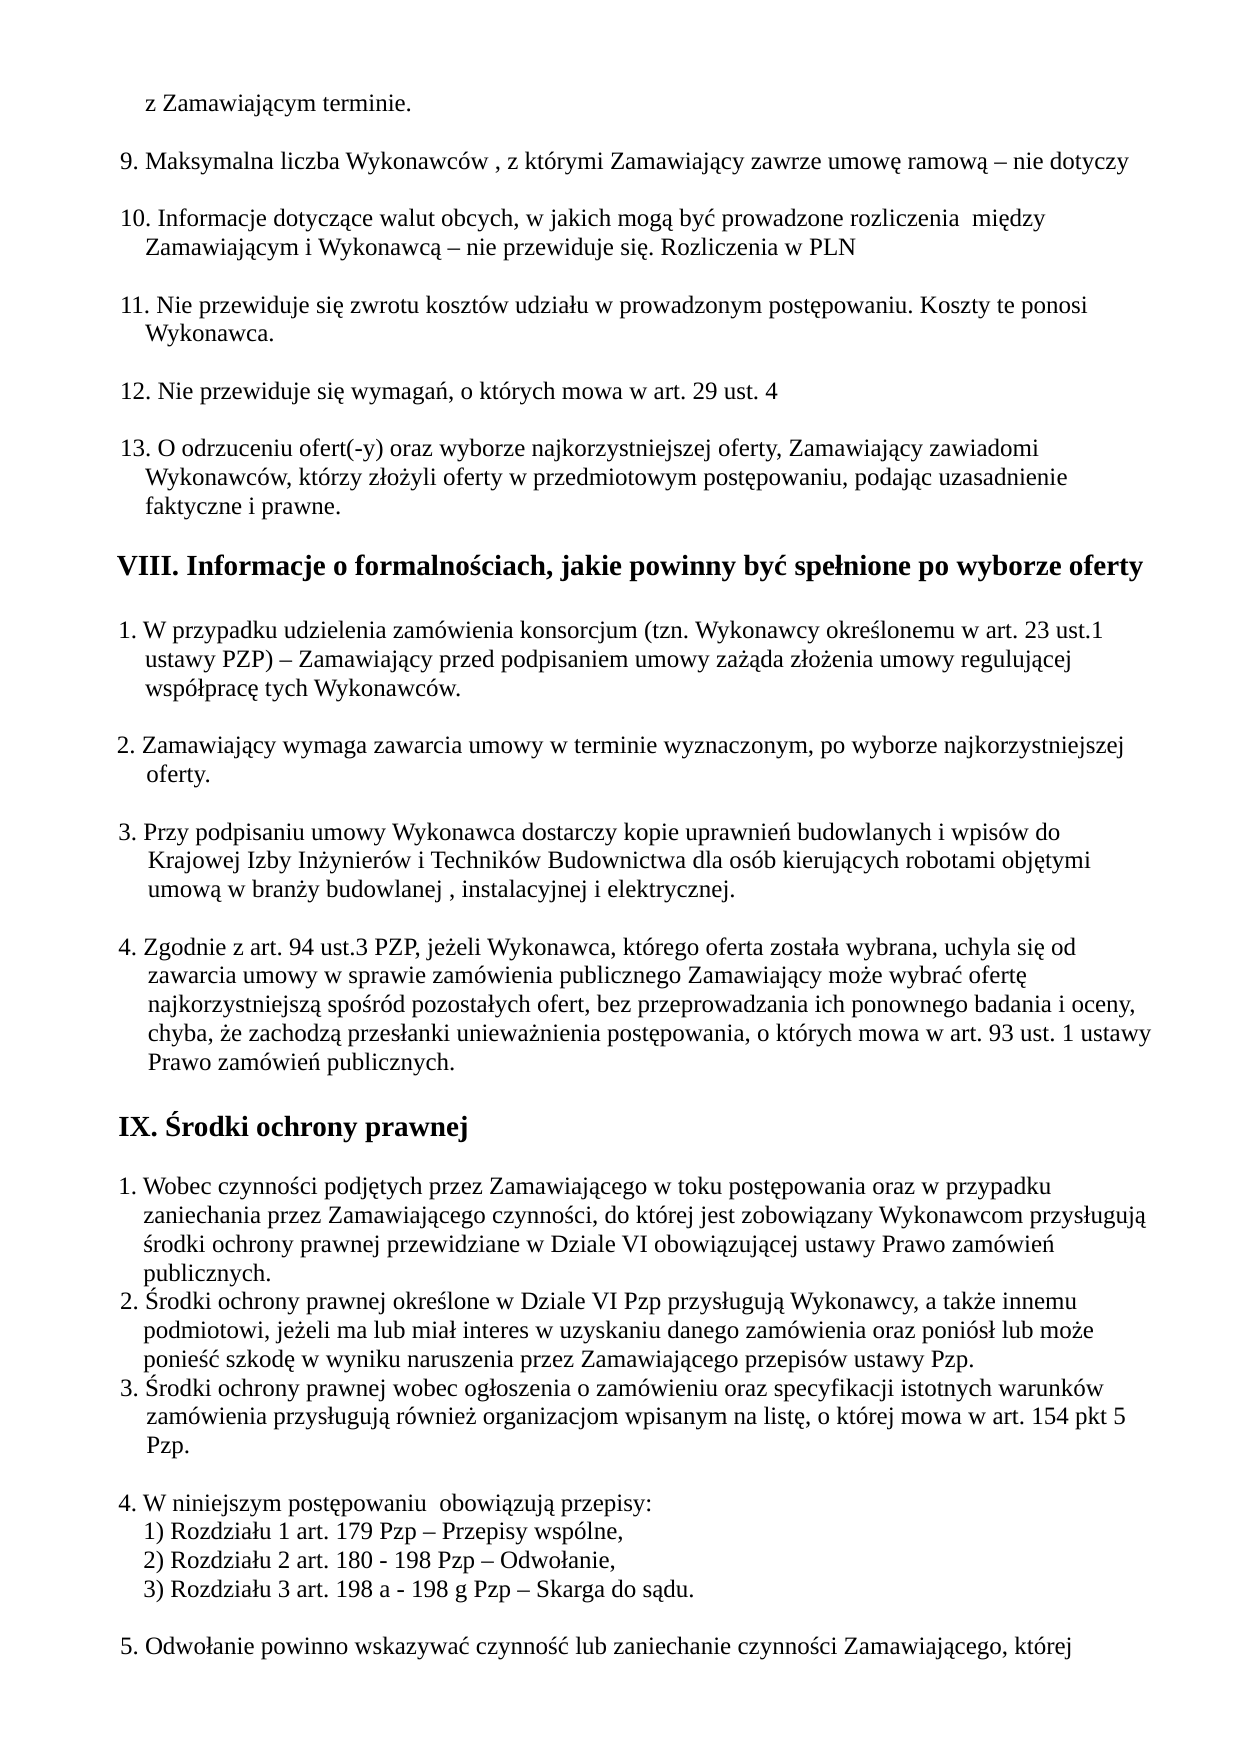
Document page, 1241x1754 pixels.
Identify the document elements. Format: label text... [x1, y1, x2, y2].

text VIII. Informacje o formalnościach, jakie powinny być spełnione po wyborze oferty [117, 548, 1152, 582]
text 3. Przy podpisaniu umowy Wykonawca dostarczy kopie uprawnień budowlanych i wpisów do Krajowej Izby Inżynierów i Techników Budownictwa dla osób kierujących robotami objętymi umową w branży budowlanej , instalacyjnej i elektrycznej. [118, 817, 1152, 903]
text 11. Nie przewiduje się zwrotu kosztów udziału w prowadzonym postępowaniu. Koszty te ponosi Wykonawca. [120, 290, 1152, 347]
text 2. Zamawiający wymaga zawarcia umowy w terminie wyznaczonym, po wyborze najkorzystniejszej oferty. [117, 731, 1152, 788]
text 3) Rozdziału 3 art. 198 a - 198 g Pzp – Skarga do sądu. [143, 1574, 1152, 1603]
text 13. O odrzuceniu ofert(-y) oraz wyborze najkorzystniejszej oferty, Zamawiający zawiadomi Wykonawców, którzy złożyli oferty w przedmiotowym postępowaniu, podając uzasadnienie faktyczne i prawne. [120, 433, 1152, 520]
text 5. Odwołanie powinno wskazywać czynność lub zaniechanie czynności Zamawiającego, której [120, 1631, 1152, 1660]
text 4. W niniejszym postępowaniu obowiązują przepisy: [118, 1488, 1152, 1516]
text 12. Nie przewiduje się wymagań, o których mowa w art. 29 ust. 4 [120, 376, 1152, 405]
text 1. Wobec czynności podjętych przez Zamawiającego w toku postępowania oraz w przypadku zaniechania przez Zamawiającego czynności, do której jest zobowiązany Wykonawcom przysługują środki ochrony prawnej przewidziane w Dziale VI obowiązującej ustawy Prawo zamówień publicznych. [118, 1171, 1152, 1286]
text 2) Rozdziału 2 art. 180 - 198 Pzp – Odwołanie, [143, 1545, 1152, 1574]
text 1) Rozdziału 1 art. 179 Pzp – Przepisy wspólne, [143, 1516, 1152, 1545]
text 9. Maksymalna liczba Wykonawców , z którymi Zamawiający zawrze umowę ramową – nie dotyczy [120, 146, 1152, 175]
text 1. W przypadku udzielenia zamówienia konsorcjum (tzn. Wykonawcy określonemu w art. 23 ust.1 ustawy PZP) – Zamawiający przed podpisaniem umowy zażąda złożenia umowy regulującej współpracę tych Wykonawców. [118, 616, 1152, 702]
text IX. Środki ochrony prawnej [118, 1109, 1152, 1143]
text 2. Środki ochrony prawnej określone w Dziale VI Pzp przysługują Wykonawcy, a także innemu podmiotowi, jeżeli ma lub miał interes w uzyskaniu danego zamówienia oraz poniósł lub może ponieść szkodę w wyniku naruszenia przez Zamawiającego przepisów ustawy Pzp. [120, 1286, 1152, 1373]
text z Zamawiającym terminie. [120, 88, 1152, 117]
text 10. Informacje dotyczące walut obcych, w jakich mogą być prowadzone rozliczenia między Zamawiającym i Wykonawcą – nie przewiduje się. Rozliczenia w PLN [120, 203, 1152, 261]
text 3. Środki ochrony prawnej wobec ogłoszenia o zamówieniu oraz specyfikacji istotnych warunków zamówienia przysługują również organizacjom wpisanym na listę, o której mowa w art. 154 pkt 5 Pzp. [120, 1373, 1152, 1459]
text 4. Zgodnie z art. 94 ust.3 PZP, jeżeli Wykonawca, którego oferta została wybrana, uchyla się od zawarcia umowy w sprawie zamówienia publicznego Zamawiający może wybrać ofertę najkorzystniejszą spośród pozostałych ofert, bez przeprowadzania ich ponownego badania i oceny, chyba, że zachodzą przesłanki unieważnienia postępowania, o których mowa w art. 93 ust. 1 ustawy Prawo zamówień publicznych. [118, 932, 1152, 1076]
